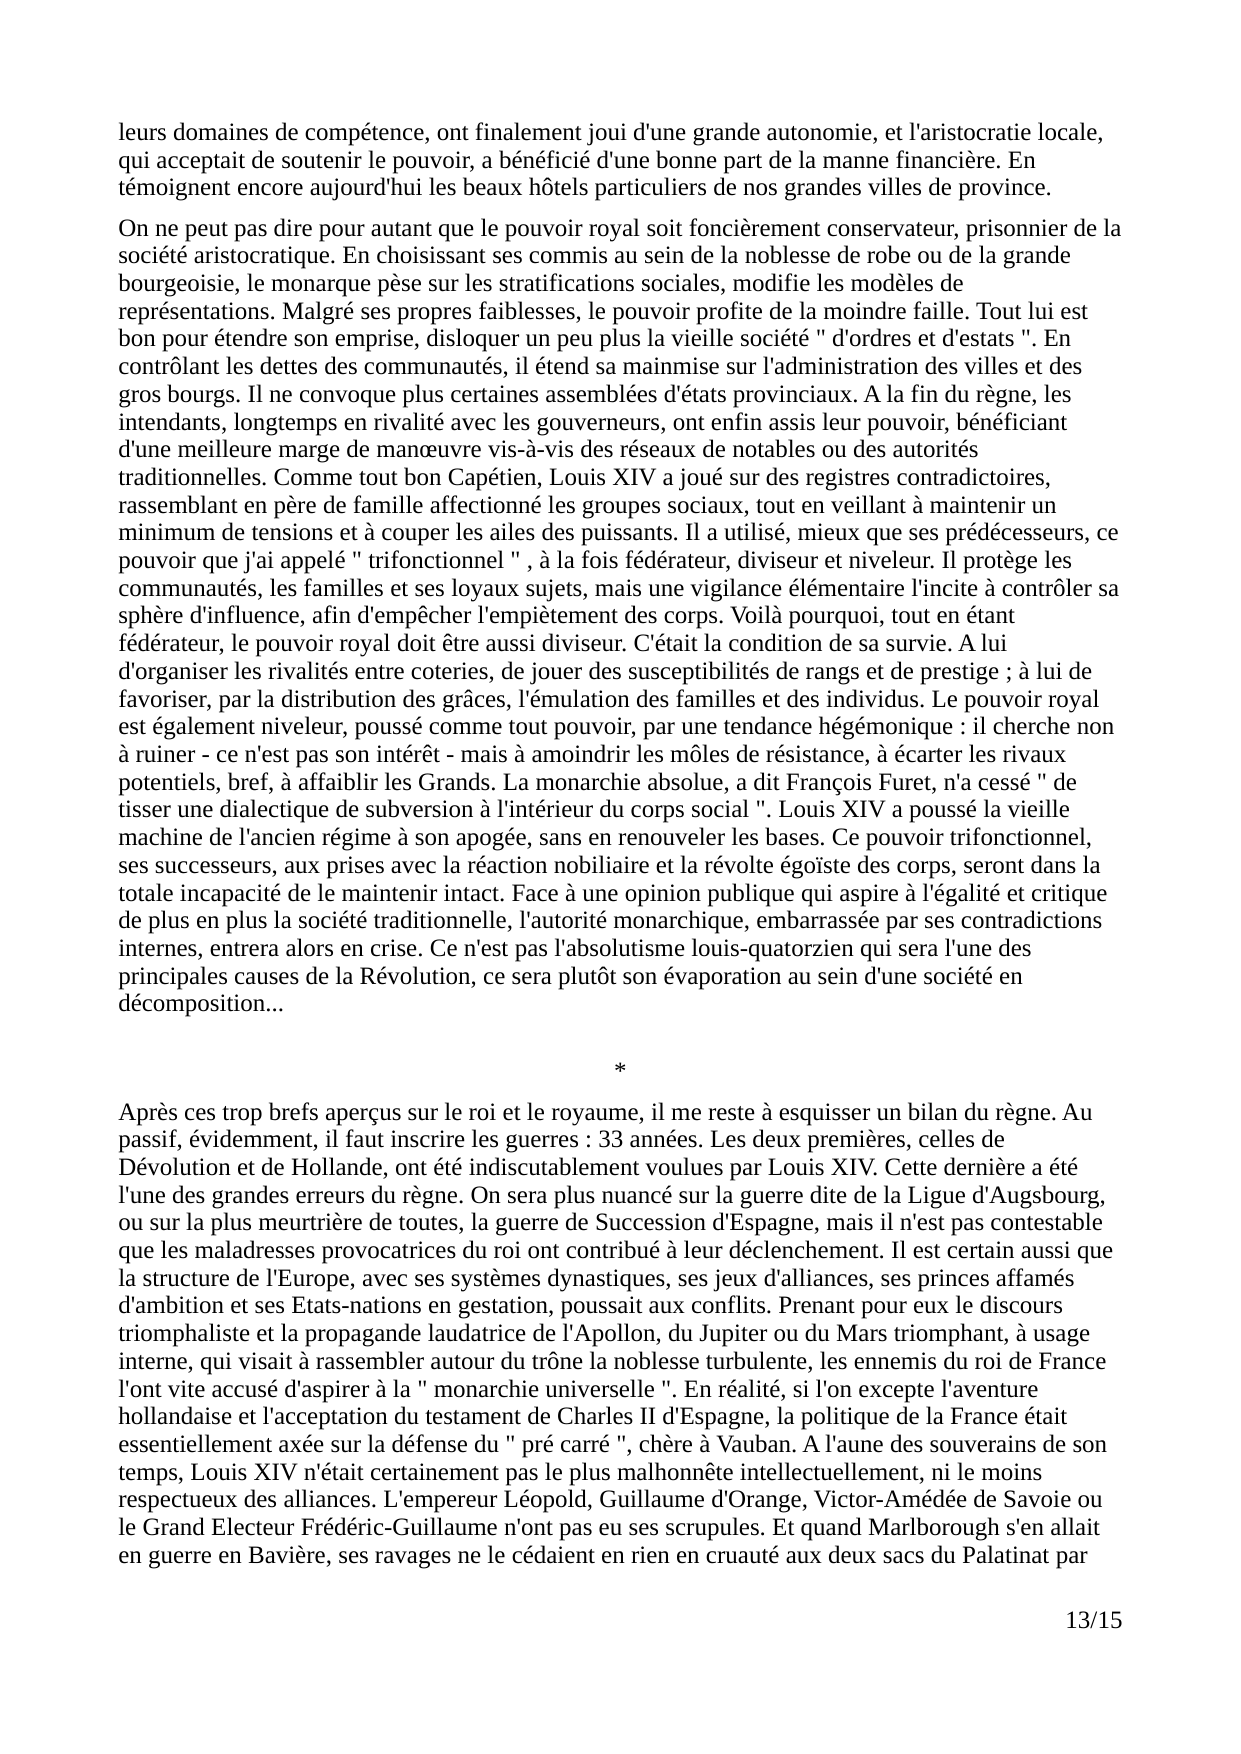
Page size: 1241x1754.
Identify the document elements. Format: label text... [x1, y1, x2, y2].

text leurs domaines de compétence, ont finalement joui d'une grande autonomie, et l'aristocratie locale, qui acceptait de soutenir le pouvoir, a bénéficié d'une bonne part de la manne financière. En témoignent encore aujourd'hui les beaux hôtels particuliers de nos grandes villes de province. [118, 118, 1122, 201]
text Après ces trop brefs aperçus sur le roi et le royaume, il me reste à esquisser un bilan du règne. Au passif, évidemment, il faut inscrire les guerres : 33 années. Les deux premières, celles de Dévolution et de Hollande, ont été indiscutablement voulues par Louis XIV. Cette dernière a été l'une des grandes erreurs du règne. On sera plus nuancé sur la guerre dite de la Ligue d'Augsbourg, ou sur la plus meurtrière de toutes, la guerre de Succession d'Espagne, mais il n'est pas contestable que les maladresses provocatrices du roi ont contribué à leur déclenchement. Il est certain aussi que la structure de l'Europe, avec ses systèmes dynastiques, ses jeux d'alliances, ses princes affamés d'ambition et ses Etats-nations en gestation, poussait aux conflits. Prenant pour eux le discours triomphaliste et la propagande laudatrice de l'Apollon, du Jupiter ou du Mars triomphant, à usage interne, qui visait à rassembler autour du trône la noblesse turbulente, les ennemis du roi de France l'ont vite accusé d'aspirer à la " monarchie universelle ". En réalité, si l'on excepte l'aventure hollandaise et l'acceptation du testament de Charles II d'Espagne, la politique de la France était essentiellement axée sur la défense du " pré carré ", chère à Vauban. A l'aune des souverains de son temps, Louis XIV n'était certainement pas le plus malhonnête intellectuellement, ni le moins respectueux des alliances. L'empereur Léopold, Guillaume d'Orange, Victor-Amédée de Savoie ou le Grand Electeur Frédéric-Guillaume n'ont pas eu ses scrupules. Et quand Marlborough s'en allait en guerre en Bavière, ses ravages ne le cédaient en rien en cruauté aux deux sacs du Palatinat par [118, 1098, 1122, 1569]
text * [118, 1030, 1122, 1085]
text On ne peut pas dire pour autant que le pouvoir royal soit foncièrement conservateur, prisonnier de la société aristocratique. En choisissant ses commis au sein de la noblesse de robe ou de la grande bourgeoisie, le monarque pèse sur les stratifications sociales, modifie les modèles de représentations. Malgré ses propres faiblesses, le pouvoir profite de la moindre faille. Tout lui est bon pour étendre son emprise, disloquer un peu plus la vieille société " d'ordres et d'estats ". En contrôlant les dettes des communautés, il étend sa mainmise sur l'administration des villes et des gros bourgs. Il ne convoque plus certaines assemblées d'états provinciaux. A la fin du règne, les intendants, longtemps en rivalité avec les gouverneurs, ont enfin assis leur pouvoir, bénéficiant d'une meilleure marge de manœuvre vis-à-vis des réseaux de notables ou des autorités traditionnelles. Comme tout bon Capétien, Louis XIV a joué sur des registres contradictoires, rassemblant en père de famille affectionné les groupes sociaux, tout en veillant à maintenir un minimum de tensions et à couper les ailes des puissants. Il a utilisé, mieux que ses prédécesseurs, ce pouvoir que j'ai appelé " trifonctionnel " , à la fois fédérateur, diviseur et niveleur. Il protège les communautés, les familles et ses loyaux sujets, mais une vigilance élémentaire l'incite à contrôler sa sphère d'influence, afin d'empêcher l'empiètement des corps. Voilà pourquoi, tout en étant fédérateur, le pouvoir royal doit être aussi diviseur. C'était la condition de sa survie. A lui d'organiser les rivalités entre coteries, de jouer des susceptibilités de rangs et de prestige ; à lui de favoriser, par la distribution des grâces, l'émulation des familles et des individus. Le pouvoir royal est également niveleur, poussé comme tout pouvoir, par une tendance hégémonique : il cherche non à ruiner - ce n'est pas son intérêt - mais à amoindrir les môles de résistance, à écarter les rivaux potentiels, bref, à affaiblir les Grands. La monarchie absolue, a dit François Furet, n'a cessé " de tisser une dialectique de subversion à l'intérieur du corps social ". Louis XIV a poussé la vieille machine de l'ancien régime à son apogée, sans en renouveler les bases. Ce pouvoir trifonctionnel, ses successeurs, aux prises avec la réaction nobiliaire et la révolte égoïste des corps, seront dans la totale incapacité de le maintenir intact. Face à une opinion publique qui aspire à l'égalité et critique de plus en plus la société traditionnelle, l'autorité monarchique, embarrassée par ses contradictions internes, entrera alors en crise. Ce n'est pas l'absolutisme louis-quatorzien qui sera l'une des principales causes de la Révolution, ce sera plutôt son évaporation au sein d'une société en décomposition... [118, 214, 1122, 1017]
